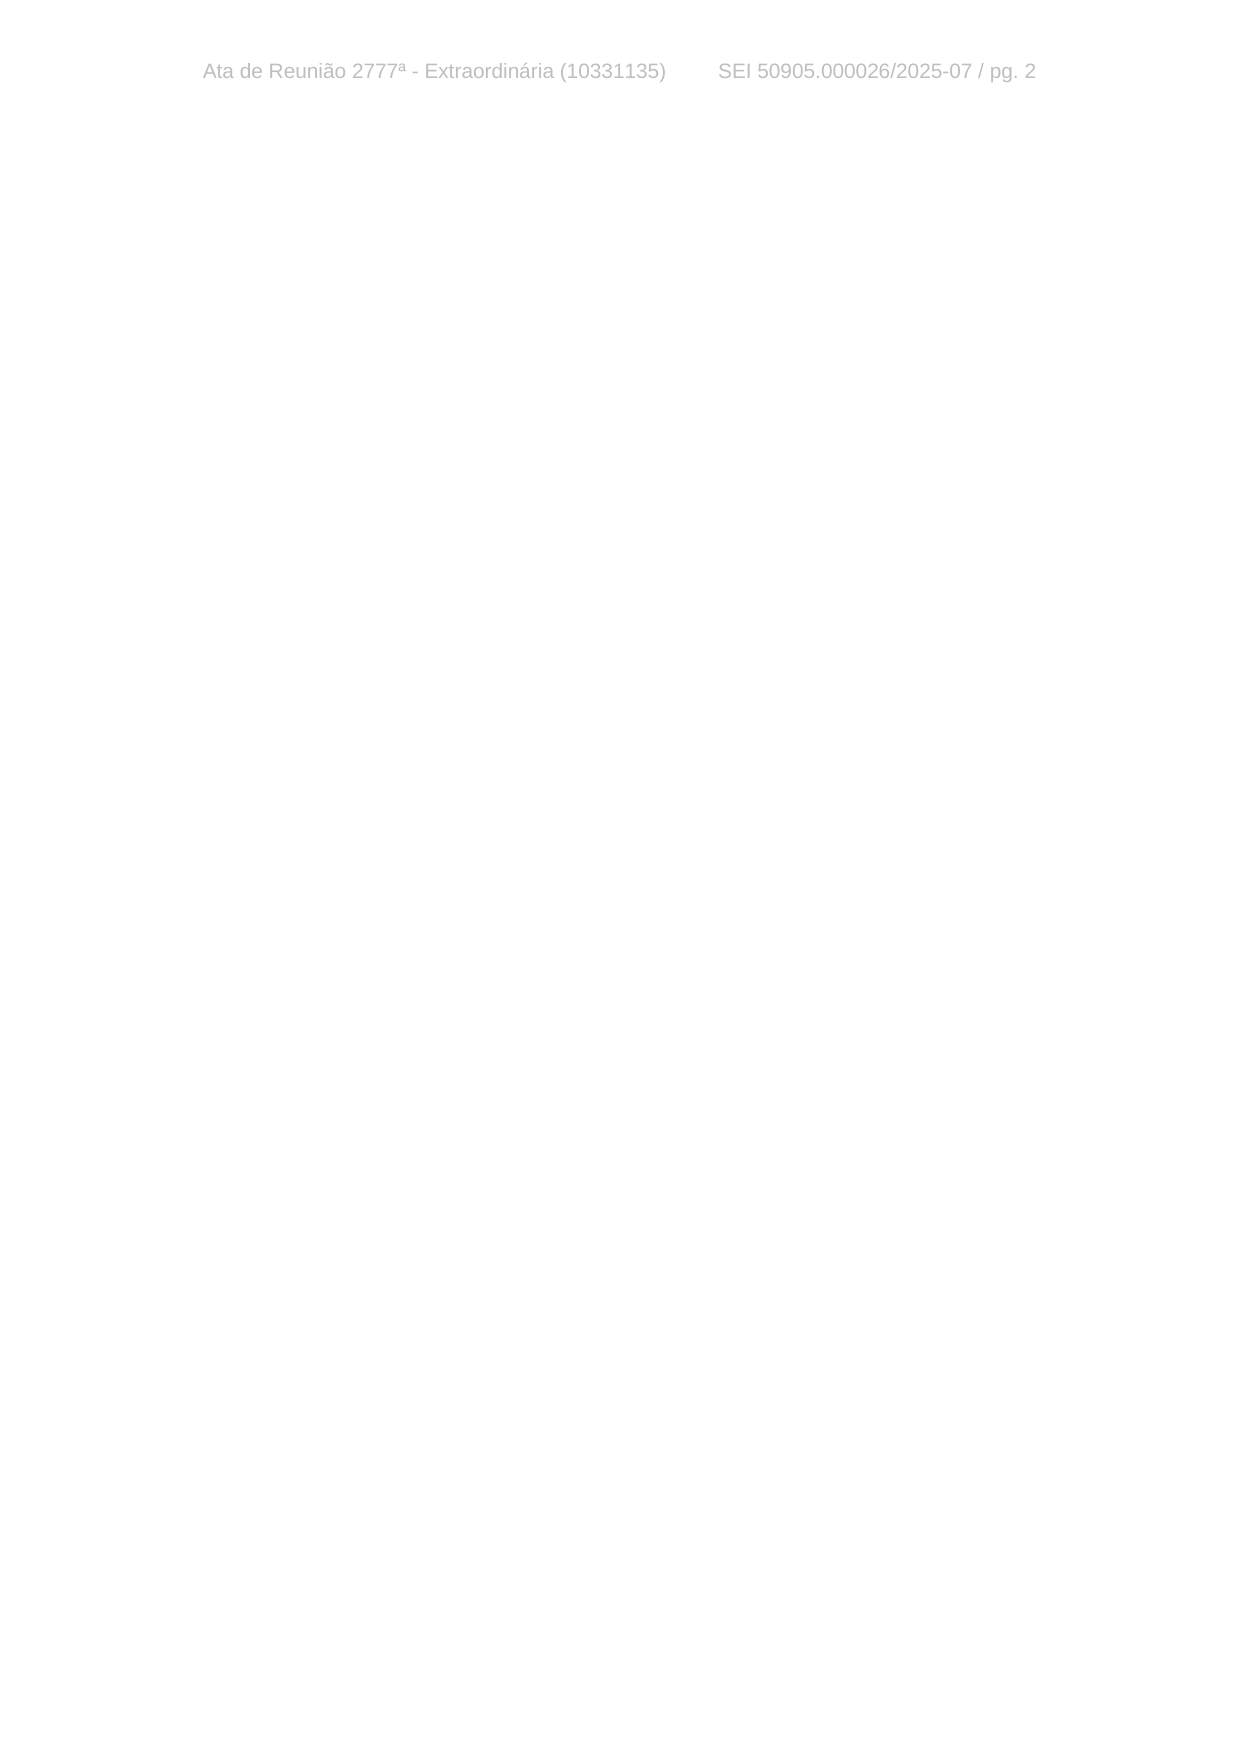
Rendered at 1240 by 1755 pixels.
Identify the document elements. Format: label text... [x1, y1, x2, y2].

text Ata de Reunião 2777ª - Extraordinária (10331135) SEI 50905.000026/2025-07 / pg. 2 [72, 59, 1168, 83]
